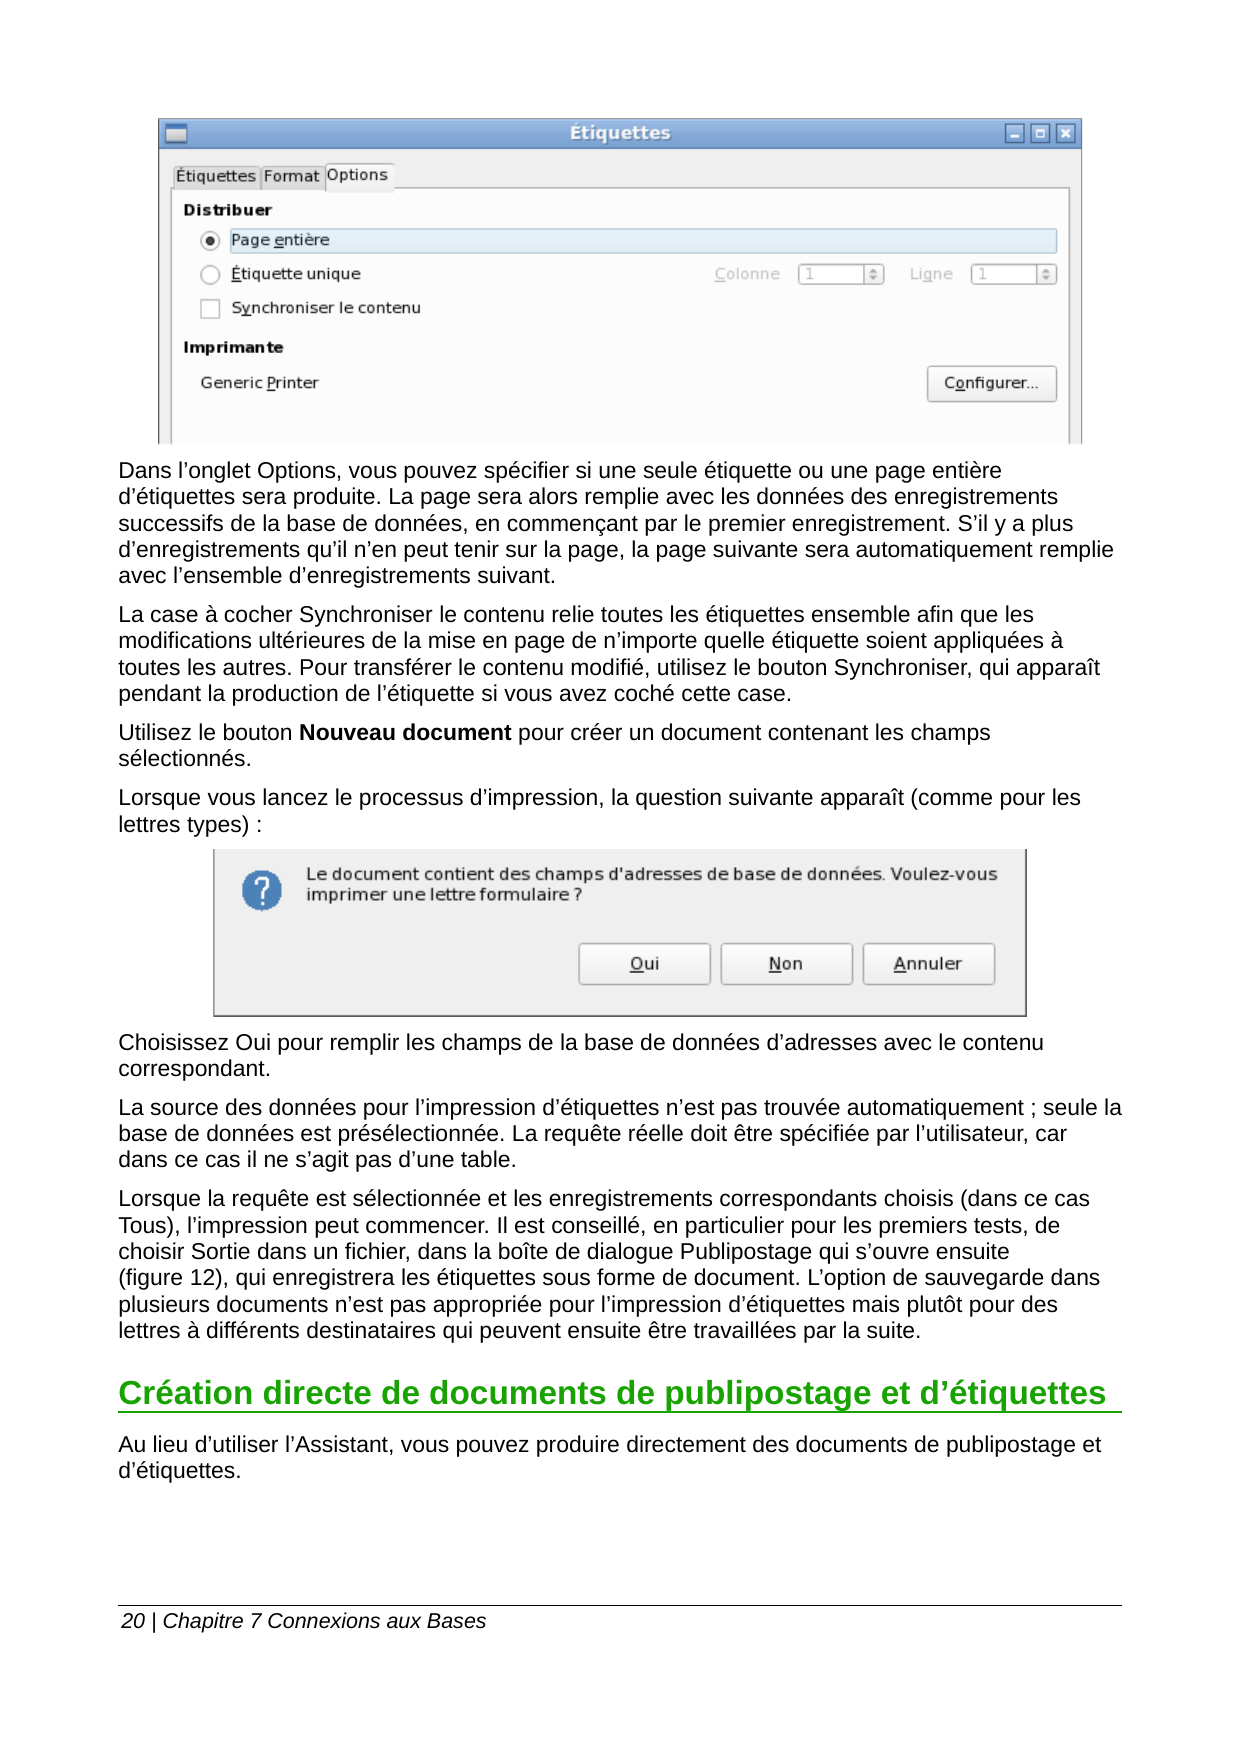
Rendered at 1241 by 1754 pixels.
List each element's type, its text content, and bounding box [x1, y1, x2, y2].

text Lorsque vous lancez le processus d’impression, la question suivante apparaît (comme pour les lettres types) : [118, 784, 1122, 837]
text Utilisez le bouton Nouveau document pour créer un document contenant les champs sélectionnés. [118, 719, 1122, 772]
text La case à cocher Synchroniser le contenu relie toutes les étiquettes ensemble afin que les modifications ultérieures de la mise en page de n’importe quelle étiquette soient appliquées à toutes les autres. Pour transférer le contenu modifié, utilisez le bouton Synchroniser, qui apparaît pendant la production de l’étiquette si vous avez coché cette case. [118, 601, 1122, 707]
text Choisissez Oui pour remplir les champs de la base de données d’adresses avec le contenu correspondant. [118, 1028, 1122, 1081]
text Dans l’onglet Options, vous pouvez spécifier si une seule étiquette ou une page entière d’étiquettes sera produite. La page sera alors remplie avec les données des enregistrements successifs de la base de données, en commençant par le premier enregistrement. S’il y a plus d’enregistrements qu’il n’en peut tenir sur la page, la page suivante sera automatiquement remplie avec l’ensemble d’enregistrements suivant. [118, 457, 1122, 589]
text Au lieu d’utiliser l’Assistant, vous pouvez produire directement des documents de publipostage et d’étiquettes. [118, 1431, 1122, 1484]
text La source des données pour l’impression d’étiquettes n’est pas trouvée automatiquement ; seule la base de données est présélectionnée. La requête réelle doit être spécifiée par l’utilisateur, car dans ce cas il ne s’agit pas d’une table. [118, 1094, 1122, 1173]
subtitle Création directe de documents de publipostage et d’étiquettes [118, 1373, 1122, 1411]
picture [213, 849, 1027, 1017]
text Lorsque la requête est sélectionnée et les enregistrements correspondants choisis (dans ce cas Tous), l’impression peut commencer. Il est conseillé, en particulier pour les premiers tests, de choisir Sortie dans un fichier, dans la boîte de dialogue Publipostage qui s’ouvre ensuite (figure 12), qui enregistrera les étiquettes sous forme de document. L’option de sauvegarde dans plusieurs documents n’est pas appropriée pour l’impression d’étiquettes mais plutôt pour des lettres à différents destinataires qui peuvent ensuite être travaillées par la suite. [118, 1185, 1122, 1343]
